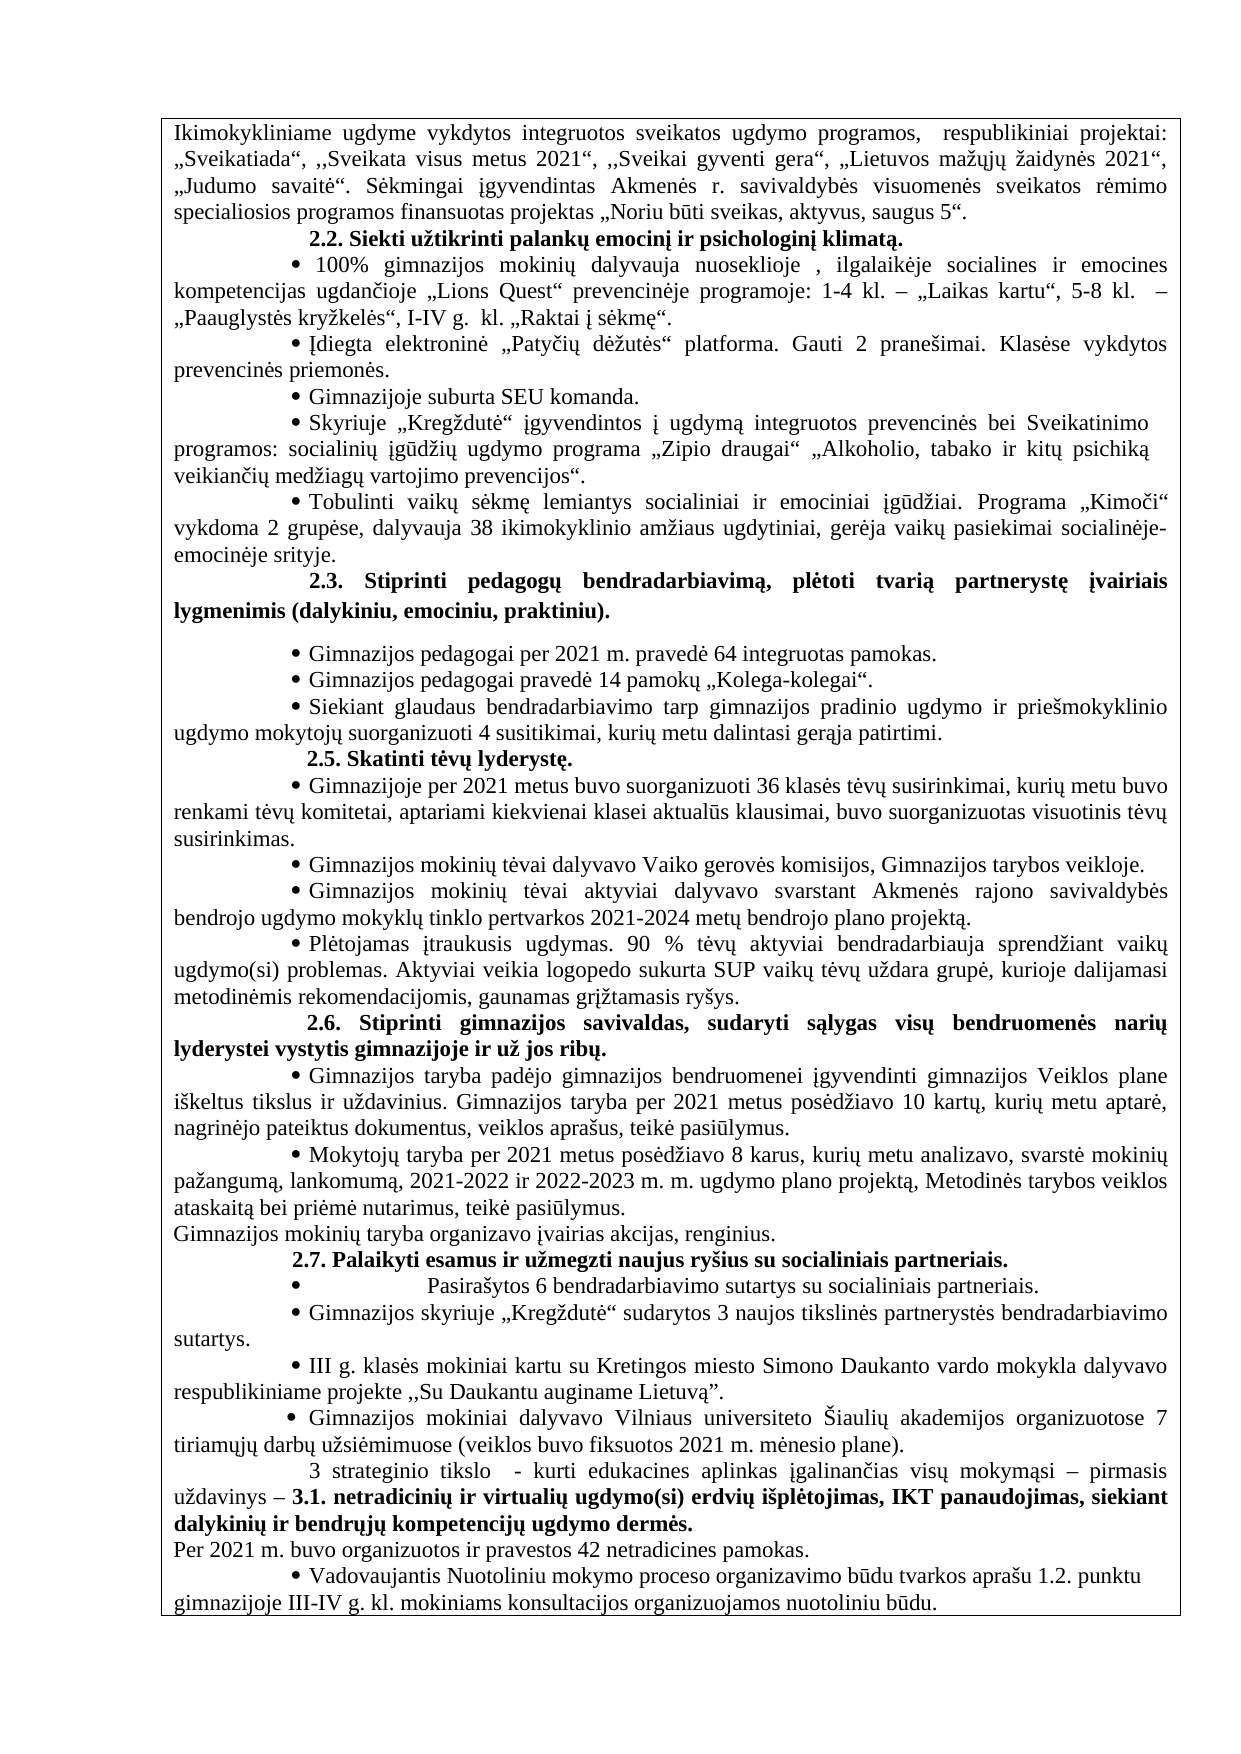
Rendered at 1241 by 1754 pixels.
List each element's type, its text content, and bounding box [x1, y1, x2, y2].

table_header Papilės Simono Daukanto gimnazija savo veiklą 2021 m. organizavo vadovaudamasi Papilės Simono Daukanto gimnazijos strateginiu planu 2021-2023 metams, gimnazijos Ugdymo planu 2020-2021 ir 2021-2022 mokslo metams, gimnazijos Veiklos planu 2020-2021 mokslo metams bei kitais gimnazijos veiklą ir jos mokinių ugdymą(si) reglamentuojančiais dokumentais ir jų redakcijomis. Gimnazijoje 2021 m. dirbo 35 mokytojai (48,58% mokytojų metodininkų, 40% vyresniųjų mokytojų, 5,71% mokytojų ir 5,71% neatestuotų mokytojų). Pradinio ugdymo programą 2021 metais baigė ir Pradinio išsilavinimo pažymėjimus įgijo visi mokiniai, Pagrindinio ugdymo programą baigė ir Pagrindinio ugdymo išsilavinimo pažymėjimus įgijo visi mokiniai, Vidurinio ugdymo programą baigė visi mokiniai, Brandos atestatus įgijo 100% abiturientų. Žurnalo „Reitingai“ duomenimis, Papilės Simono Daukanto gimnazija pateko tarp 50 gimnazijų, geriausiai išmokančių matematikos (iš 292 pakilo į 34 vietą). 2020 m. rugsėjo 1 d. gimnazijoje mokėsi 262 mokiniai, 2021 m. rugsėjo 1 d. -257 mokiniai, o 2022 m. sausio 1 d. gimnazijoje yra 14 klasių komplektų ir juose mokosi 267 mokiniai, vadinasi, galime teigti, kad gimnazijoje mokinių skaičius, nors ir nežymiai, bet didėjo (4%). Vidutinis mokinių skaičius klasėje yra 19,1. Gimnazijoje 2022 m. sausio 1d. mokosi 34 specialiųjų poreikių mokiniai. 2021 m. nemokamą maitinimą gavo 126 mokiniai, 131 mokinys gyveno toliau kaip 3 km nuo gimnazijos ir į pamokas buvo vežiojami mokykliniais ir maršrutiniais autobusais. 25 mokiniai gyveno sunkumus patiriančiose šeimose, 1 mokinys likęs be tėvų globos, 2 mokiniams buvo skirta minimali ar vidutinė priežiūros priemonė. Gimnazijos ikimokyklinio ugdymo skyriuje „Kregždutė“ 2021 m. rugsėjo 1 d. buvo 5 grupės ir ugdomi 89 vaikai, iš jų 10 specialiųjų poreikių vaikų. 2 vaikams skirta judesio korekcijos pedagogo pagalba, tačiau įstaiga neturi galimybės ją suteikti. Visiems mokiniams sudarytos sąlygos gauti pedagoginę, socialinę bei karjeros planavimo pagalbą. Ją teikė visi pedagogai, socialinis pedagogas, specialusis pedagogas, logopedas, bibliotekininkas, ugdymo karjeros specialistas, mokytojo padėjėjos. Gimnazijoje nedirba psichologas, tačiau esant poreikiui gimnazijos mokinius bei darbuotojus konsultuoja Akmenės rajono Pedagoginės psichologinės tarnybos psichologai. Papilės Simono Daukanto gimnazijos 2021-2023 metų strateginiame plane numatyto pirmojo tikslo – siekti kiekvieno mokinio ir gimnazijos pažangos – pirmasis uždavinys – 1.1. taikyti įvairių mokinių pasiekimų, įgūdžių ir poreikių diagnozavimo metodikas ir gautus rezultatus naudoti ugdymo procese. Pateikiami svariausi pasiekti rezultatai, leidžiantys teigti, jog strateginių priemonių įgyvendinimas buvo gerai suplanuotas ir įvykdytas, o gimnazijos organizuotos veiklos nukreiptos į tikslų siekimą. NMPP dalyvavo 93% 4 kl. mokinių. Analizuojant 4 kl. NMPP rezultatus buvo nutarta sudaryti laikinąsias mokymosi grupes pagal mokinių gebėjimus lietuvių kalbos ir literatūros bei matematikos pamokoms 5 kl. mokiniams (2021 m. spalio 11 d. gimnazijos direktoriaus įsakymu Nr. V-205 patvirtintas Akmenės rajono Papilės Simono Daukanto gimnazijos pradinio, pagrindinio ir vidurinio ugdymo programų 2021–2022 ir 2022–2023 mokslo metų ugdymo planas). Matematikos NMPP dalyvavo100% 8 kl mokinių, skaitymo - 94%. Apibendrinta NMPP mokyklos informacija panaudota mokytojams rašant ilgalaikius planus. 100% II gimnazijos klasių mokinių dalyvavo elektroninių bandomųjų pasiekimų patikrinimuose: anglų kalbos, gamtos mokslų bei socialinių mokslų, 88% - lietuvių kalbos ir literatūros, 81% - matematikos. Bandomieji pasiekimų patikrinimai sudarė galimybę mokiniams įsivertinti savo žinias, o mokytojams turimą informaciją panaudoti ugdymo procese siekiant šalinti ugdymo(si) spragas. Lietuvių kalbos ir literatūros PUPP dalyvavo 100% II gimnazijos klasių mokinių. Žinių patikrinimas pirmą kartą buvo vykdomas elektroniniu būdu, vertintas TAO sistemoje. Mokytojų tarybos posėdyje (2021 m. gegužės 25 d., protokolo Nr. 4) buvo nutarta lietuvių kalbos ir literatūros pasiekimus vertinti gerai bei apibendrinamąja medžiaga remtis sudarant individualius mokymo planus. Matematikos PUPP dalyvavo 97% II gimnazijos klasių mokinių. Moksleivių surinktų taškų vidurkis buvo 21,3 iš 45 galimų, o t. y. 47% iš 100%. Mokytojų tarybos posėdyje (2021 m. gegužės 25 d., protokolo Nr. 4) buvo nutarta matematikos ir literatūros buvo 21,3 iš 45 galimų, o t. y. 47 bei apibendrinamąja medžiaga remtis sudarant individualius pasiekimus vertinti patenkinamai bei apibendrinamąja medžiaga remtis sudarant individualius mokymo planus). PUPP rezultatų pažangos vidurkis: 100% abiturientų dalyvavo NŠA organizuojamuose elektroniniuose matematikos bei lietuvių kalbos ir literatūros testuose. 100% abiturientų dalyvavo bandomuosiuose lietuvių kalbos ir literatūros, matematikos, anglų kalbos, istorijos, biologijos, informacinių technologijų egzaminuose. Brandos egzaminai: Brandos egzaminai pagal dalykus: 1.2. Plėtoti pasiekimų ir ugdymo kokybės gerinimo galimybes įvairių gebėjimų ir kompetencijų turintiems mokiniams. Įgyvendinant ugdymo planą mokiniams buvo sudarytos galimybės dalyvauti STEAM veiklose – gimnazijos mokiniai dalyvavo Vilniaus universiteto Šiaulių akademijos organizuotose 3 STEAM ciklo renginiuose bei 7 tiriamųjų darbų užsiėmimuose (veiklos buvo fiksuotos 2021 m. mėnesio plane). Skyriuje „Kregždutė“ siekiant pagerinti vaikų pasiekimus skaičiavimo, matavimo, problemų sprendimo srityje visose grupėse (100 %) integruoti STEAM metodo elementai. Suorganizuotos ir aprašytos 22 STEAM veiklos, 4 iš jų vykdytos su socialiniais partneriais. 17% gimnazijos mokytojų dalyvavo Europos Sąjungos struktūrinių fondų finansuojamame projekte „Bendrojo ugdymo turinio ir organizavimo modelių sukūrimas ir išbandymas bendrajame ugdyme” (Gimnazijos projektas „2, 3, I gimnazinės klasės mokinių skaitymo ugdymas taikant pasirinktas ugdymo strategijas”). Siekiant gimnazijos mokiniams, kurie mokosi pagal pagrindinio ugdymo II dalį ir vidurinio ugdymo programą, padėti priimti tinkamesnius, informacija ir praktika paremtus sprendimus renkantis specialybę, sudaryta galimybė nuo 2022 m. rugsėjo 1 d. mokytis pagal pirminio profesinio mokymo programos modulius. Pasirašyta bendradarbiavimo sutartis su Kuršėnų politechnikos mokykla. 1.3. Patobulinti mokytojų asmenines ir dalykines kompetencijas. 100 % gimnazijos pedagoginių darbuotojų kėlė kvalifikaciją ugdymo proceso tobulinimo klausimais, dalyvavo nemokamuose mokymuose ir seminaruose, nuotolinio ugdymo metu dalyvavo nuotolinėse konferencijose. Mokytojai vykdydami metodinės veiklos sklaidą organizavo dalykinę metodinę dieną „Mokytojas mokytojui“, kurios metu 5 mokytojai skaitė pranešimus, dalijosi gerąja patirtimi. Istorijos mokytoja skaitė pranešimą „Vaikų ugdymo(si) galimybės archeologijoje” tarptautinėje konferencijoje „Kaip naujausi atradimai keičia Akmenės ir Chersono istoriją”. dalyvauta ES struktūrinių fondų dalinai finansuojamame Lean projekte ,,Paslaugų ir asmenų aptarnavimo kokybės gerinimas Akmenės rajono savivaldybėje“. Siekiant gimnazijos bendruomenei sudaryti galimybes saugiai naudotis elektroninėmis paslaugomis bei elektroniniu (skaitmeniniu) ugdymo turiniu, gimnazijos komanda (vadovas ir 2 mokytojai) dalyvavo mokymuose „Saugios elektroninės erdvės mokiniams sukūrimas“. 100 % pedagogų veiklose taikė IKT mokymo priemones ir techniką (planšetės, kompiuteriai, multimedijos, edukaciniai robotukai, SWIL robotai). Gimnazijos mokytojai parengė 30 metodinių priemonių, kurios buvo aptartos gimnazijos Metodinėje taryboje. Parengtas metodines priemones buvo nuspręsta talpinti Microsoft Teams platformoje arba mokytojų kabinetuose. 100 % skyriaus „Kregždutė“ mokytojų dalyvavo ,,Besimokančiųjų darželio tinklo“ (BDT) mokymos(si) programoje 50 % skyriaus „Kregždutė“ mokytojų dalyvavo ilgalaikiuose mokymuose: ,,Ugdymo veiklos kokybės gerinimas ikimokyklinio bei priešmokyklinio ugdymo grupėse“, ,,Žaidimai moko. Ankstyvojo amžiaus vaikų ugdymas žaidimais ir patyrimine veikla“; 50 % skyriaus „Kregždutė“ pedagogų dalyvavo respublikinėse konferencijose, dviejose dalinosi gerąja patirtimi, skaitė pranešimus: ,,STEAM ugdymas Alfa kartos vaikams“, ,,Vaikų kultūros ugdymas: gerosios patirties sklaida“; Skyriaus „Kregždutė“ komanda (vadovas ir PU mokytojas) dalyvavo ES mokymuose „Inovacijos vaikų darželyje“. 1.4. Išplėsti mokytojų pagalbos prieinamumą ir įvairovę mokiniams, patiriantiems mokymosi sunkumus. Nuo 2021 m. kovo 1 d. iki 2021 m. gruodžio 23 d. pravestos 427 konsultacijos 1-4, 5- 8 bei I-IV g. kl. mokiniams, kurie patyrė mokymosi sunkumų. Gimnazijoje vykdomos 8 integruojamosios ir 1 prevencinė programa. Gimnazijoje vykdyti 2 vaikų socializacijos projektai: „Vasaros šėlsmas“ ir „Eksperimentinė archeologija“. Dalyvavusių mokinių skaičius iš socialiai remtinų šeimų – 32. Siekiant teikti veiksmingesnę pagalbą SUP vaikams gimnazijoje 0,75 padidintas mokytojo padėjėjo etatas, gimnazijos skyriuje „Kregždutė“ – 0,25 etato. Vykdytas vaikų specialiųjų ugdymosi poreikių identifikavimas ir korekcija. Pedagoginėje psichologinėje tarnyboje (PPT) vaiko gebėjimų ir pasiekimų vertinimas atliktas 4 ikimokyklinio ugdymo vaikams ir 6 pradinio ir pagrindinio ugdymo mokiniams. Per 2021 m. buvo organizuotas 21 Vaiko gerovės komisijos posėdis. Posėdžių metu buvo svarstomas mokinių pažangumas, lankomumas bei tradicinio/nuotolinio mokymo ir mokymosi metu iškylančios problemos, priimami nutarimai siekiant šalinti mokymo(si), lankomumo problemas. 1.5. Integruoti matematikos mokymo turinį į kitus mokomuosius dalykus 5 – 8 klasėse. Matematikos mokymo turinys 6 ir 7 klasėse buvo integruotas į daugelį mokomųjų dalykų: lietuvių kalbą ir literatūrą, užsienio kalbą (anglų), geografiją, biologiją, fizinį ugdymą, istoriją. Integruotų matematikos pamokų skaičius per 2021 m. – 21 pamoka. 1.6. Ugdyti mokinių bendruosius ir dalykinius gebėjimus. Įgyvendinant ugdymo planą, mokiniams buvo sudarytos galimybės tenkinti individualius poreikius – pasirinktos 2 pasirenkamųjų dalykų, 29 dalyko modulių ir 1 projektinės veiklos programa. Sudaryta galimybė mokiniams rinktis trečiąją užsienio kalbą (vokiečių). Neformalaus švietimo 19 programų (panaudota 100% skirtų valandų) dalyvauja 61,21 % mokinių. Vyko gabių vaikų atpažinimas ir ugdymas: 2021 m. 37 mokiniai buvo rajono olimpiadų dalyviai, iš jų net 34 tapo nugalėtojais. 5-7 klasių mokiniai dalyvavo tarptautiniame jaunimo epistolinio rašinio konkurse. III-IV klasių mokiniai dalyvavo nacionaliniame konkurse „Lietuvos istorijos žinovas“. Gimnazijos mokiniai dalyvavo respublikiniame anglų kalbos konkurso šalies etape, Šiaulių apskrities rusų kalbos raiškiojo skaitymo konkurse, respublikinėje istorijos olimpiadoje. 1-4 kl. mokiniai dalyvavo edukaciniame konkurse „Olympis – 2021“, tarptautiniame matematikos konkurse „Kengūra“, ekologinio-meninio ugdymo projekte „Žemė – mūsų namai 2021“. 1.7. Orientuoti neformaliojo švietimo veiklas į formalųjį švietimą. Neformaliojo švietimo veiklos atliepia formalųjį ugdymą 1-4 klasių koncentre. 1.8. Stebėti ir analizuoti individualią mokinių pažangą, ugdyti atsakomybę už mokymosi strategijas ir tinkamą pasiekimų įvertinimą bei asmenybės ūgtį. Papilės Simono Daukanto gimnazijoje per 2020-2021 m. m. mokiniai 19% mažiau praleido pamokų negu ankstesniais mokslo metais (tam įtakos turėjo nuotolinio ugdymo įgyvendinimas). 2020-2021 m. m. 95% mokinių buvo pažangūs, iš jų: 1-4 kl. pažangūs 97% mokinių, 5-8 kl. - 90% mokinių, I-II g. kl. - 94% mokinių bei III g. kl. - 100% mokinių. 2020-2021m. m. 17% gimnazijos mokinių padarė pažangą lyginant su ankstesniais mokslo metais, iš jų; 1-4 kl. – 30,15%, 5-8 kl. – 3,44%, I-II g. kl. – 23,63% ir II-IV g. kl. – 10,34%. Ikimokyklinio ir priešmokyklinio amžiaus ugdytinių pasiekimų ir pažangos vertinime dalyvavo 60% tėvų (globėjų). 15 % pagerėjo 2–5 metų vaikų pasiekimai lyginat su 2020 metais. 10% padaryta pažanga skaičiavimo ir matavimo, sakytinės ir rašytinės kalbos srityse. ugdymo(si) pažangos rezultatai (pavasario ir rudens) apsvarstyti metodiniuose susirinkimuose (2021-05-31 prot. Nr. 5, 2021-11-23 Nr. 2), aptarti su ugdytinių tėvais. Priešmokyklinio ugdymo grupės pasiekimų vertinimas pristatytas gimnazijos Mokytojų tarybos posėdyje (2021-06-16 prot. Nr. 8); 5-8 kl. ir I-IV g. kl. mokiniai visus mokslo metus stebi savo asmeninę pažangą, numato tolesnius ugdymo(si) tikslus, analizuoja pokyčius naudodamiesi TAMO individualios pažangos įrankiu. 1.10. Sudaryti sąlygas mokiniams kryptingai plėtoti turimas ir įgyti naujas kompetencijas. Mokinių individualių akademinių gebėjimų ugdymui per 2021 m. buvo skirtos 25 (savaitinės) konsultacinės valandos . Gimnazijos mokiniai dalyvavo Vilniaus universiteto Šiaulių akademijos Regionų plėtros instituto surengtame respublikiniame 8-11 kl. mokinių istorijos konferencijoje „Švietimo istorija Lietuvoje: nuo kaimo iki miesto“. Gimnazistų pranešimas pelnė II vietą. Ikimokyklinio ugdymo skyriuje „Kregždutė“ ugdytiniai buvo skatinami dalyvauti konkursuose, projektuose: 2 ugdytiniai tapo respublikinio meninio skaitymo konkurso laureatais, 11 gabių vaikų lanko Akmenės rajono meno mokyklą (nuo 2021-09-01). 2 strateginis tikslo – formuoti gimnazijos bendravimo ir bendradarbiavimo kultūrą, plėtojant bendruomenės bei socialinių partnerių ryšius ir sėkmingai vystant lyderystę – pirmasis uždavinys – 2.1. gerinti gimnazijos bendruomenės bendravimo kultūros lygį. 1-4 kl. mokiniams 2021 m. birželio mėn. buvo organizuota Sporto diena. 5-8 kl. ir I-III g. kl. mokiniams 2021 m. birželio mėn. buvo organizuota nuotolinė viktorina „Proto mankšta“. 5-8 kl. bei I-IV g. kl. mokiniams organizuotas renginys „Lobių paieškos Papilės miestelyje“. Vykdyti integruoti projektai: anglų kalbos projektas, skirtas Lietuvos Nepriklausomybės atkūrimo dienai paminėti „Aš myliu Lietuvą“, integruotas informacinių technologijų ir lietuvių kalbos projektas „Mano mylimukas“. Dalyvavimas Europos Tarybos „Europos šiuolaikinių kalbų centro“ organizuotame tarptautiniame projekte “Great Bake-Off“ paminėti Europos kalbų dieną (II g. klasės mokiniai, 2021-09-26). “. 1 – 4 kl. mokiniai dalyvavo projektuose „Mes – daukantiečiai“, „Žaliasis pasaulis“. Gimnazija turi „Sveikatą stiprinančios mokyklos“ statusą. 2021 m. gimnazijoje vyko renginiai, kurie didino galimybes dalyvauti sveikatą stiprinančiose veiklose: vykdytas projektas „Sveikuoliškas pavasaris“, 1-4 kl. mokiniai dalyvavo projekte „Olimpinis mėnuo 2021“, „Judumo savaitė“. Ikimokykliniame ugdyme vykdytos integruotos sveikatos ugdymo programos, respublikiniai projektai: „Sveikatiada“, ,,Sveikata visus metus 2021“, ,,Sveikai gyventi gera“, „Lietuvos mažųjų žaidynės 2021“, „Judumo savaitė“. Sėkmingai įgyvendintas Akmenės r. savivaldybės visuomenės sveikatos rėmimo specialiosios programos finansuotas projektas „Noriu būti sveikas, aktyvus, saugus 5“. 2.2. Siekti užtikrinti palankų emocinį ir psichologinį klimatą. 100% gimnazijos mokinių dalyvauja nuoseklioje , ilgalaikėje socialines ir emocines kompetencijas ugdančioje „Lions Quest“ prevencinėje programoje: 1-4 kl. – „Laikas kartu“, 5-8 kl. – „Paauglystės kryžkelės“, I-IV g. kl. „Raktai į sėkmę“. Įdiegta elektroninė „Patyčių dėžutės“ platforma. Gauti 2 pranešimai. Klasėse vykdytos prevencinės priemonės. Gimnazijoje suburta SEU komanda. Skyriuje „Kregždutė“ įgyvendintos į ugdymą integruotos prevencinės bei Sveikatinimo programos: socialinių įgūdžių ugdymo programa „Zipio draugai“ „Alkoholio, tabako ir kitų psichiką veikiančių medžiagų vartojimo prevencijos“. Tobulinti vaikų sėkmę lemiantys socialiniai ir emociniai įgūdžiai. Programa „Kimoči“ vykdoma 2 grupėse, dalyvauja 38 ikimokyklinio amžiaus ugdytiniai, gerėja vaikų pasiekimai socialinėje-emocinėje srityje. 2.3. Stiprinti pedagogų bendradarbiavimą, plėtoti tvarią partnerystę įvairiais lygmenimis (dalykiniu, emociniu, praktiniu). Gimnazijos pedagogai per 2021 m. pravedė 64 integruotas pamokas. Gimnazijos pedagogai pravedė 14 pamokų „Kolega-kolegai“. Siekiant glaudaus bendradarbiavimo tarp gimnazijos pradinio ugdymo ir priešmokyklinio ugdymo mokytojų suorganizuoti 4 susitikimai, kurių metu dalintasi gerąja patirtimi. 2.5. Skatinti tėvų lyderystę. Gimnazijoje per 2021 metus buvo suorganizuoti 36 klasės tėvų susirinkimai, kurių metu buvo renkami tėvų komitetai, aptariami kiekvienai klasei aktualūs klausimai, buvo suorganizuotas visuotinis tėvų susirinkimas. Gimnazijos mokinių tėvai dalyvavo Vaiko gerovės komisijos, Gimnazijos tarybos veikloje. Gimnazijos mokinių tėvai aktyviai dalyvavo svarstant Akmenės rajono savivaldybės bendrojo ugdymo mokyklų tinklo pertvarkos 2021-2024 metų bendrojo plano projektą. Plėtojamas įtraukusis ugdymas. 90 % tėvų aktyviai bendradarbiauja sprendžiant vaikų ugdymo(si) problemas. Aktyviai veikia logopedo sukurta SUP vaikų tėvų uždara grupė, kurioje dalijamasi metodinėmis rekomendacijomis, gaunamas grįžtamasis ryšys. 2.6. Stiprinti gimnazijos savivaldas, sudaryti sąlygas visų bendruomenės narių lyderystei vystytis gimnazijoje ir už jos ribų. Gimnazijos taryba padėjo gimnazijos bendruomenei įgyvendinti gimnazijos Veiklos plane iškeltus tikslus ir uždavinius. Gimnazijos taryba per 2021 metus posėdžiavo 10 kartų, kurių metu aptarė, nagrinėjo pateiktus dokumentus, veiklos aprašus, teikė pasiūlymus. Mokytojų taryba per 2021 metus posėdžiavo 8 karus, kurių metu analizavo, svarstė mokinių pažangumą, lankomumą, 2021-2022 ir 2022-2023 m. m. ugdymo plano projektą, Metodinės tarybos veiklos ataskaitą bei priėmė nutarimus, teikė pasiūlymus. Gimnazijos mokinių taryba organizavo įvairias akcijas, renginius. 2.7. Palaikyti esamus ir užmegzti naujus ryšius su socialiniais partneriais. Pasirašytos 6 bendradarbiavimo sutartys su socialiniais partneriais. Gimnazijos skyriuje „Kregždutė“ sudarytos 3 naujos tikslinės partnerystės bendradarbiavimo sutartys. III g. klasės mokiniai kartu su Kretingos miesto Simono Daukanto vardo mokykla dalyvavo respublikiniame projekte ,,Su Daukantu auginame Lietuvą”. Gimnazijos mokiniai dalyvavo Vilniaus universiteto Šiaulių akademijos organizuotose 7 tiriamųjų darbų užsiėmimuose (veiklos buvo fiksuotos 2021 m. mėnesio plane). 3 strateginio tikslo - kurti edukacines aplinkas įgalinančias visų mokymąsi – pirmasis uždavinys – 3.1. netradicinių ir virtualių ugdymo(si) erdvių išplėtojimas, IKT panaudojimas, siekiant dalykinių ir bendrųjų kompetencijų ugdymo dermės. Per 2021 m. buvo organizuotos ir pravestos 42 netradicines pamokas. Vadovaujantis Nuotoliniu mokymo proceso organizavimo būdu tvarkos aprašu 1.2. punktu gimnazijoje III-IV g. kl. mokiniams konsultacijos organizuojamos nuotoliniu būdu. 3.2. Kurti naujas edukacines erdves. Gimnazijoje suremontuotas geografijos kabinetas, kuris iškilmingai atidarytas ir pavadintas Pauliaus Normanto vardu. Nupirkti baldai kabinetui, kuriame organizuojamos veiklos naudojant projekto „Mokyklų aprūpinimas gamtos ir technologinių mokslų priemonėmis“ inventorių. Gimnazijoje įgyvendintas projektas „Saugios elektroninės erdvės vaikams kūrimas“, kurio pagalba sudarytos belaidės interneto prieigos sąlygos gimnazijoje. Skyriuje „Kregždutė“ atliktas ugdomosios veiklos erdvių ir lauko teritorijos kokybės į(si)vertinimas. ,,Inovacijų kambarys“ papildytas priemonėmis STEAM veiklų plėtotei (nešiojamas kompiuteris, laminavimo aparatas, kolonėlės, mikroskopai, magnetai, kolbelės ir kt. priemonės eksperimentams), atnaujintas lauko inventorius: smėliadėžės, suoliukai, įrenginiai, išardyti vaikų sveikatai pavojingi, nesaugūs takai, vedantys į pavėsines (atvežta žemių, išlygintas reljefas, pasėta žolė). Sudarytos sąlygos patyriminiam ugdymui - įkurtos lauko edukacinės erdvės: „Lauko klasė“, ,,Pušų paunksmė“, renginių salelė ,,Po išminties ąžuolu“ (rėmėjų lėšomis). Įrengtas inovatyvus kambarys su mini STEAM laboratorija, atnaujintas ,,Sportuojantis koridorius“, išplėtotas IT naudojimas ugdymo proceso organizavimui. Vienoje patalpoje įvestas internetas, dvejose grupėse atnaujintas internetinis ryšys, tėvų bei socialinių partnerių iniciatyva įstaigos kieme pastatytas akmuo su išraižytu darželio pavadinimu. 3.3. Pritaikyti biblioteką mokinių ugdymo(si) poreikiams. I metų pusmetį skaitykloje buvo įrengtos darbo vietos, skirtos mokytis nuotoliniu būdu, mokiniams, turintiems ugdymosi sunkumų. Čia mokėsi šeštos klasės mokiniai. Vykdytas integruotas informacinių technologijų projektas – sukurta 6 klasės elektroninė klasės knyga „Mano mylimukas“, ji paskelbta gimnazijos elektroninėje erdvėje. Organizuotas nuotolinis renginys „Skaitome kitaip“. Organizuota „Vaikų literatūros savaitė“: Bibliotekininkė lankėsi kiekvienoje pradinio ugdymo klasėje po keletą kartų ir skaitė bei su mokiniais aptarinėjo skirtingų žanrų vaikišką literatūrą. Gimnazijos skaitykloje vesta netradicinė pamoka „Svajonių knyga“. [162, 119, 1180, 1615]
